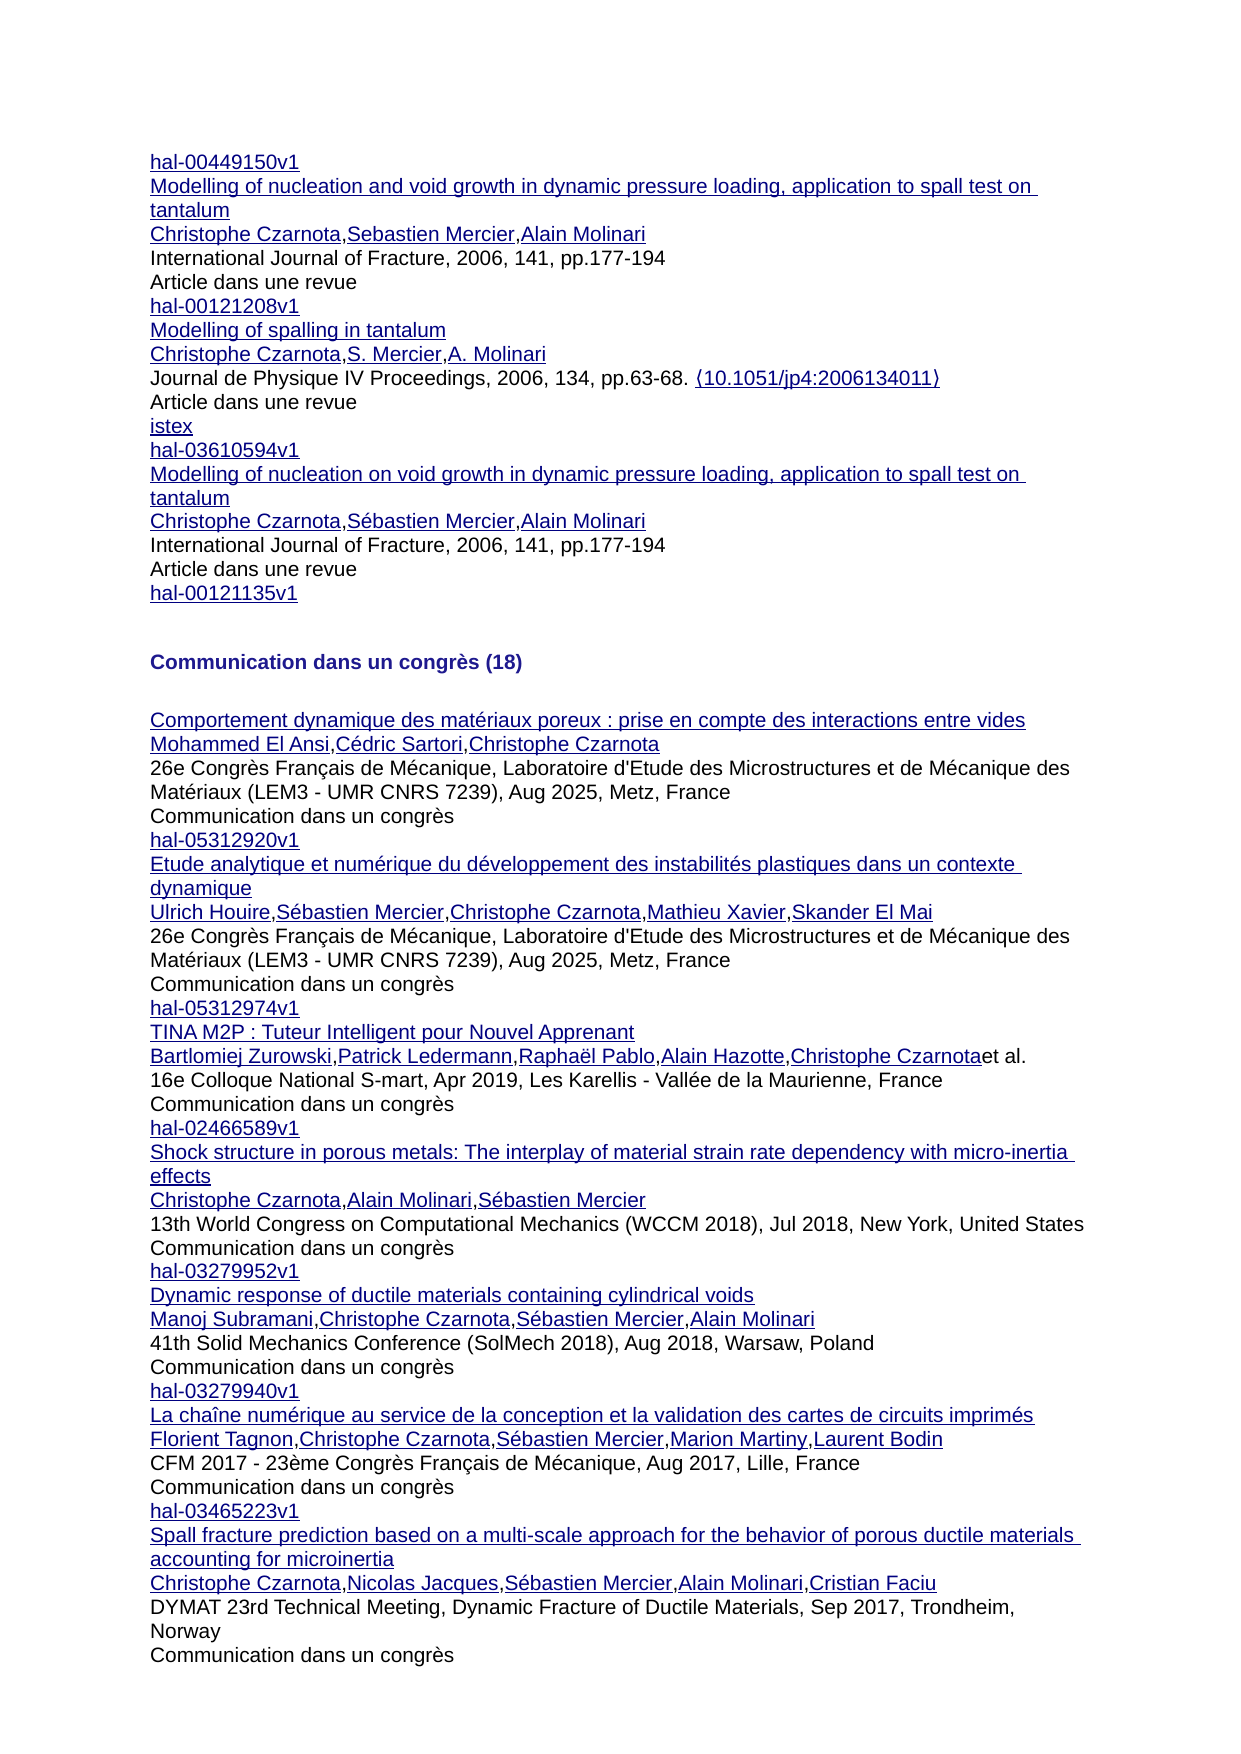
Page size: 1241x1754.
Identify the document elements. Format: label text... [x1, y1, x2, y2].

table_cell Spall fracture prediction based on a multi-scale approach for the behavior of porous ductile materials accounting for microinertia Christophe Czarnota,Nicolas Jacques,Sébastien Mercier,Alain Molinari,Cristian Faciu DYMAT 23rd Technical Meeting, Dynamic Fracture of Ductile Materials, Sep 2017, Trondheim, Norway Communication dans un congrès [150, 1523, 1090, 1667]
table_cell hal-00449150v1 [150, 150, 1090, 174]
subtitle Communication dans un congrès (18) [150, 650, 1090, 674]
table_cell Dynamic response of ductile materials containing cylindrical voids Manoj Subramani,Christophe Czarnota,Sébastien Mercier,Alain Molinari 41th Solid Mechanics Conference (SolMech 2018), Aug 2018, Warsaw, Poland Communication dans un congrès hal-03279940v1 [150, 1283, 1090, 1403]
table_cell TINA M2P : Tuteur Intelligent pour Nouvel Apprenant Bartlomiej Zurowski,Patrick Ledermann,Raphaël Pablo,Alain Hazotte,Christophe Czarnotaet al. 16e Colloque National S-mart, Apr 2019, Les Karellis - Vallée de la Maurienne, France Communication dans un congrès hal-02466589v1 [150, 1020, 1090, 1139]
table_cell Modelling of spalling in tantalum Christophe Czarnota,S. Mercier,A. Molinari Journal de Physique IV Proceedings, 2006, 134, pp.63-68. ⟨10.1051/jp4:2006134011⟩ Article dans une revue istex hal-03610594v1 [150, 318, 1090, 461]
table_header Comportement dynamique des matériaux poreux : prise en compte des interactions entre vides Mohammed El Ansi,Cédric Sartori,Christophe Czarnota 26e Congrès Français de Mécanique, Laboratoire d'Etude des Microstructures et de Mécanique des Matériaux (LEM3 - UMR CNRS 7239), Aug 2025, Metz, France Communication dans un congrès hal-05312920v1 [150, 708, 1090, 852]
table_cell Etude analytique et numérique du développement des instabilités plastiques dans un contexte dynamique Ulrich Houire,Sébastien Mercier,Christophe Czarnota,Mathieu Xavier,Skander El Mai 26e Congrès Français de Mécanique, Laboratoire d'Etude des Microstructures et de Mécanique des Matériaux (LEM3 - UMR CNRS 7239), Aug 2025, Metz, France Communication dans un congrès hal-05312974v1 [150, 852, 1090, 1020]
table_cell Modelling of nucleation and void growth in dynamic pressure loading, application to spall test on tantalum Christophe Czarnota,Sebastien Mercier,Alain Molinari International Journal of Fracture, 2006, 141, pp.177-194 Article dans une revue hal-00121208v1 [150, 174, 1090, 318]
table_cell Shock structure in porous metals: The interplay of material strain rate dependency with micro-inertia effects Christophe Czarnota,Alain Molinari,Sébastien Mercier 13th World Congress on Computational Mechanics (WCCM 2018), Jul 2018, New York, United States Communication dans un congrès hal-03279952v1 [150, 1140, 1090, 1283]
table_cell Modelling of nucleation on void growth in dynamic pressure loading, application to spall test on tantalum Christophe Czarnota,Sébastien Mercier,Alain Molinari International Journal of Fracture, 2006, 141, pp.177-194 Article dans une revue hal-00121135v1 [150, 461, 1090, 605]
table_cell La chaîne numérique au service de la conception et la validation des cartes de circuits imprimés Florient Tagnon,Christophe Czarnota,Sébastien Mercier,Marion Martiny,Laurent Bodin CFM 2017 - 23ème Congrès Français de Mécanique, Aug 2017, Lille, France Communication dans un congrès hal-03465223v1 [150, 1403, 1090, 1523]
